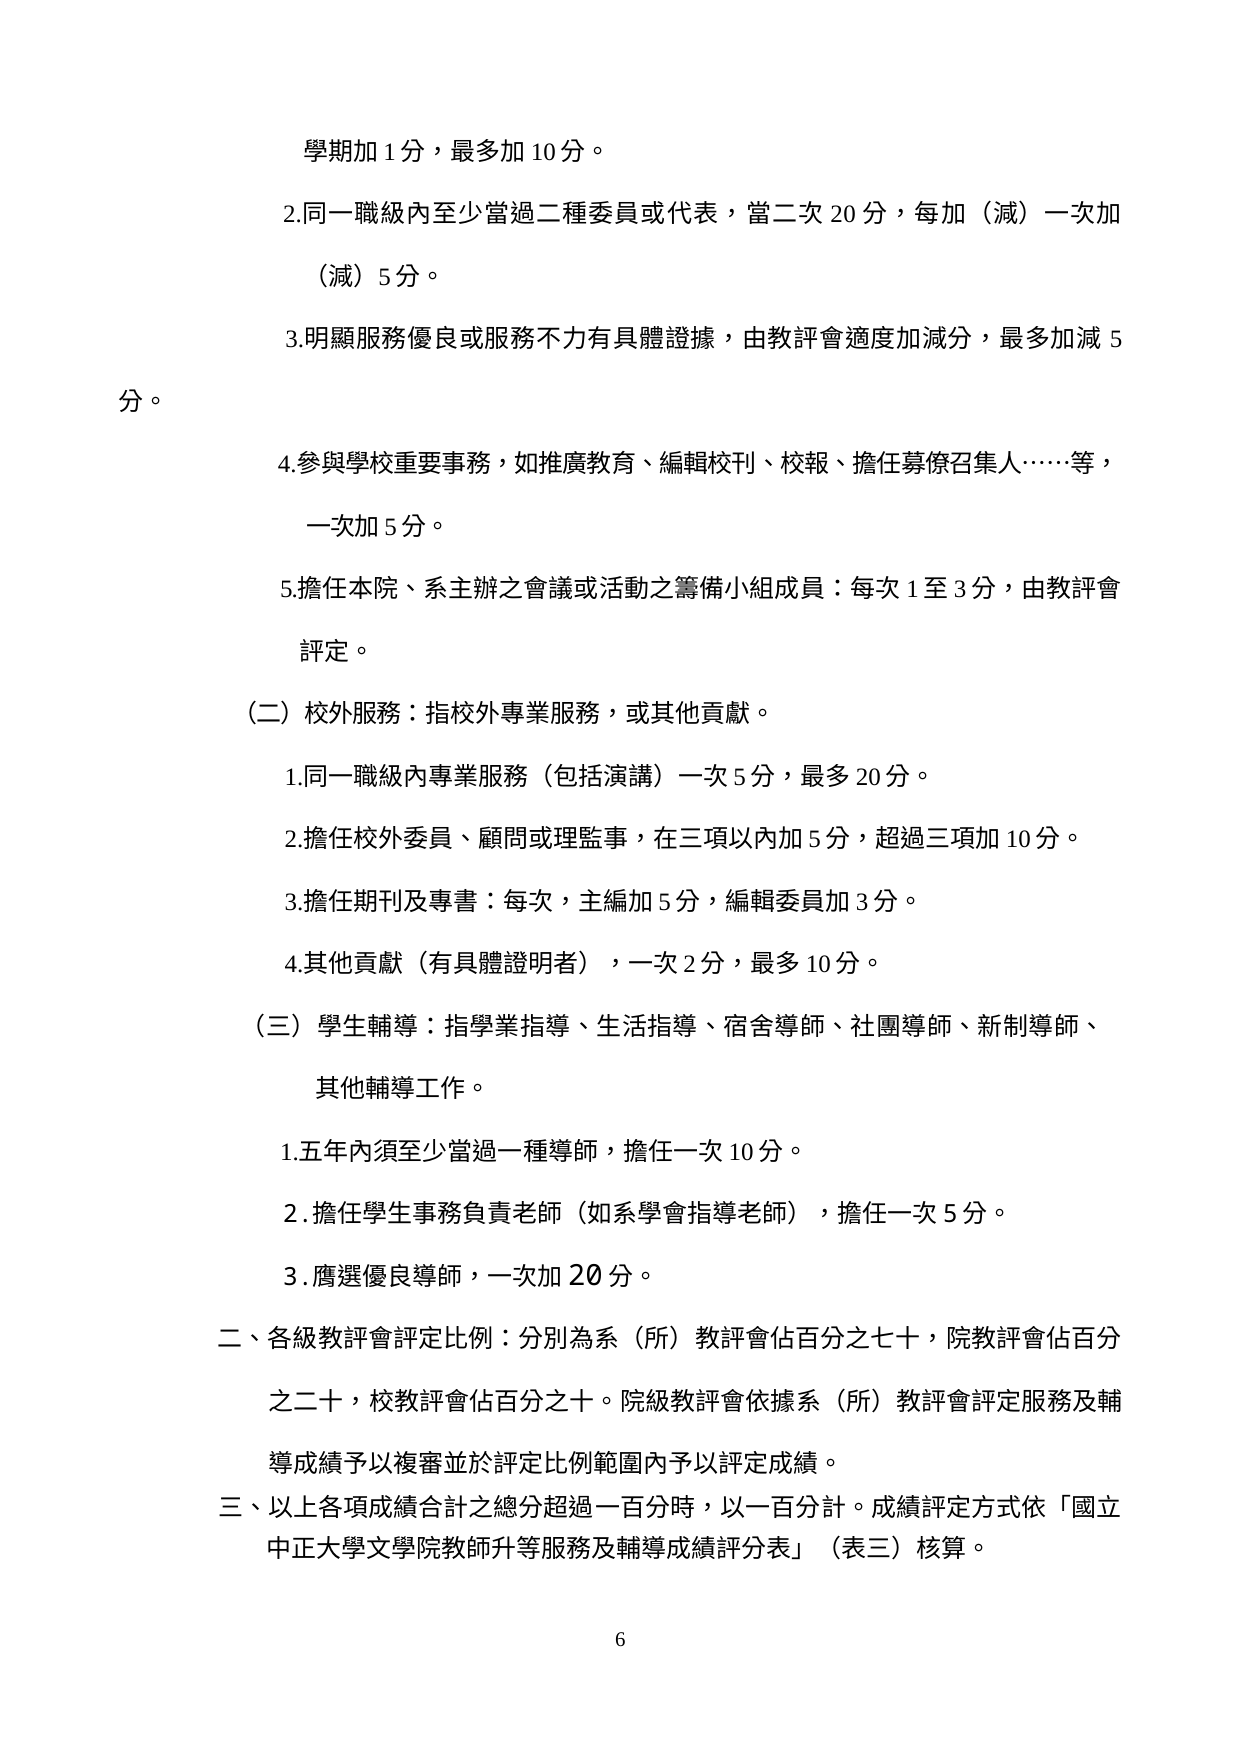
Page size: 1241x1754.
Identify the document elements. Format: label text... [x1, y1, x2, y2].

text 1.五年內須至少當過一種導師，擔任一次10分。 [118, 1108, 1106, 1170]
text 4.其他貢獻（有具體證明者），一次2分，最多10分。 [118, 920, 1106, 983]
text 三、以上各項成績合計之總分超過一百分時，以一百分計。成績評定方式依「國立中正大學文學院教師升等服務及輔導成績評分表」（表三）核算。 [219, 1483, 1122, 1566]
text 4.參與學校重要事務，如推廣教育、編輯校刊、校報、擔任募僚召集人……等，一次加5分。 [271, 420, 1122, 545]
text 3.明顯服務優良或服務不力有具體證據，由教評會適度加減分，最多加減5分。 [118, 295, 1122, 420]
text 學期加1分，最多加10分。 [281, 108, 1122, 170]
text 二、各級教評會評定比例：分別為系（所）教評會佔百分之七十，院教評會佔百分之二十，校教評會佔百分之十。院級教評會依據系（所）教評會評定服務及輔導成績予以複審並於評定比例範圍內予以評定成績。 [217, 1295, 1122, 1483]
text 2.擔任校外委員、顧問或理監事，在三項以內加5分，超過三項加10分。 [118, 795, 1106, 858]
text 3.膺選優良導師，一次加20分。 [118, 1233, 1106, 1295]
text 2.擔任學生事務負責老師（如系學會指導老師），擔任一次5分。 [118, 1170, 1106, 1233]
text 5.擔任本院、系主辦之會議或活動之籌備小組成員：每次1至3分，由教評會評定。 [280, 545, 1122, 670]
text 2.同一職級內至少當過二種委員或代表，當二次20分，每加（減）一次加（減）5分。 [283, 170, 1122, 295]
text （二）校外服務：指校外專業服務，或其他貢獻。 [118, 670, 1106, 733]
text （三）學生輔導：指學業指導、生活指導、宿舍導師、社團導師、新制導師、其他輔導工作。 [241, 983, 1106, 1108]
text 1.同一職級內專業服務（包括演講）一次5分，最多20分。 [118, 733, 1106, 795]
text 3.擔任期刊及專書：每次，主編加5分，編輯委員加3分。 [118, 858, 1106, 920]
